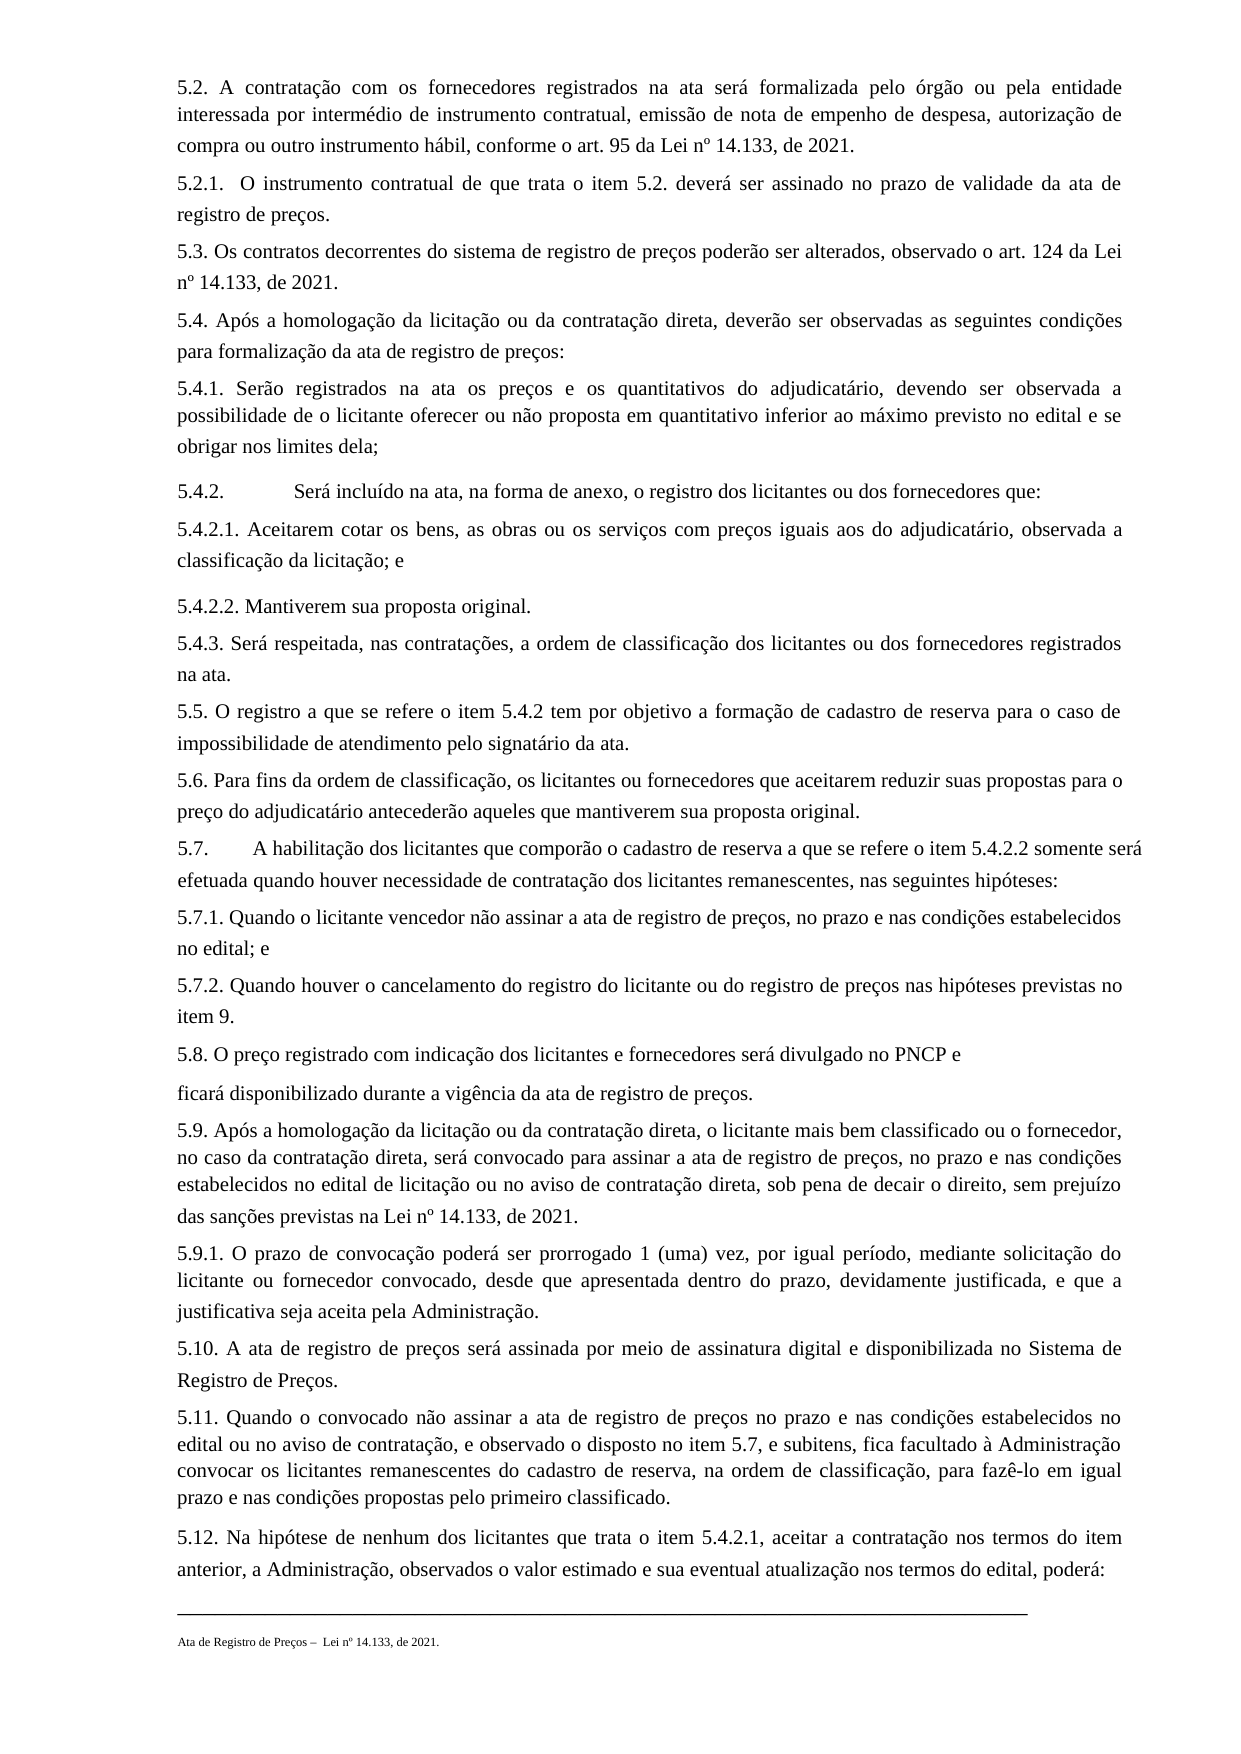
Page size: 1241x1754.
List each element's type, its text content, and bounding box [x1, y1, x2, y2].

text 5.2.1. O instrumento contratual de que trata o item 5.2. deverá ser assinado no prazo de validade da ata de registro de preços. [177, 170, 1123, 227]
text 5.10. A ata de registro de preços será assinada por meio de assinatura digital e disponibilizada no Sistema de Registro de Preços. [177, 1336, 1123, 1392]
text 5.11. Quando o convocado não assinar a ata de registro de preços no prazo e nas condições estabelecidos no edital ou no aviso de contratação, e observado o disposto no item 5.7, e subitens, fica facultado à Administração convocar os licitantes remanescentes do cadastro de reserva, na ordem de classificação, para fazê-lo em igual prazo e nas condições propostas pelo primeiro classificado. [177, 1405, 1123, 1509]
text 5.4.3. Será respeitada, nas contratações, a ordem de classificação dos licitantes ou dos fornecedores registrados na ata. [177, 631, 1123, 687]
text 5.4.2.1. Aceitarem cotar os bens, as obras ou os serviços com preços iguais aos do adjudicatário, observada a classificação da licitação; e [177, 517, 1123, 573]
text 5.5. O registro a que se refere o item 5.4.2 tem por objetivo a formação de cadastro de reserva para o caso de impossibilidade de atendimento pelo signatário da ata. [177, 699, 1123, 756]
text 5.6. Para fins da ordem de classificação, os licitantes ou fornecedores que aceitarem reduzir suas propostas para o preço do adjudicatário antecederão aqueles que mantiverem sua proposta original. [177, 768, 1123, 824]
text 5.4.2.2. Mantiverem sua proposta original. [177, 590, 1123, 618]
text 5.4. Após a homologação da licitação ou da contratação direta, deverão ser observadas as seguintes condições para formalização da ata de registro de preços: [177, 307, 1123, 364]
text 5.7. A habilitação dos licitantes que comporão o cadastro de reserva a que se refere o item 5.4.2.2 somente será efetuada quando houver necessidade de contratação dos licitantes remanescentes, nas seguintes hipóteses: [177, 836, 1201, 893]
text 5.7.2. Quando houver o cancelamento do registro do licitante ou do registro de preços nas hipóteses previstas no item 9. [177, 973, 1123, 1029]
text 5.12. Na hipótese de nenhum dos licitantes que trata o item 5.4.2.1, aceitar a contratação nos termos do item anterior, a Administração, observados o valor estimado e sua eventual atualização nos termos do edital, poderá: [177, 1525, 1123, 1581]
text ficará disponibilizado durante a vigência da ata de registro de preços. [177, 1077, 1123, 1106]
text 5.9.1. O prazo de convocação poderá ser prorrogado 1 (uma) vez, por igual período, mediante solicitação do licitante ou fornecedor convocado, desde que apresentada dentro do prazo, devidamente justificada, e que a justificativa seja aceita pela Administração. [177, 1241, 1123, 1324]
text 5.9. Após a homologação da licitação ou da contratação direta, o licitante mais bem classificado ou o fornecedor, no caso da contratação direta, será convocado para assinar a ata de registro de preços, no prazo e nas condições estabelecidos no edital de licitação ou no aviso de contratação direta, sob pena de decair o direito, sem prejuízo das sanções previstas na Lei nº 14.133, de 2021. [177, 1118, 1123, 1228]
text 5.8. O preço registrado com indicação dos licitantes e fornecedores será divulgado no PNCP e [177, 1042, 1123, 1066]
text 5.4.1. Serão registrados na ata os preços e os quantitativos do adjudicatário, devendo ser observada a possibilidade de o licitante oferecer ou não proposta em quantitativo inferior ao máximo previsto no edital e se obrigar nos limites dela; [177, 376, 1123, 459]
text 5.4.2. Será incluído na ata, na forma de anexo, o registro dos licitantes ou dos fornecedores que: [88, 476, 1201, 504]
text 5.2. A contratação com os fornecedores registrados na ata será formalizada pelo órgão ou pela entidade interessada por intermédio de instrumento contratual, emissão de nota de empenho de despesa, autorização de compra ou outro instrumento hábil, conforme o art. 95 da Lei nº 14.133, de 2021. [177, 75, 1123, 158]
text 5.3. Os contratos decorrentes do sistema de registro de preços poderão ser alterados, observado o art. 124 da Lei nº 14.133, de 2021. [177, 239, 1123, 295]
text 5.7.1. Quando o licitante vencedor não assinar a ata de registro de preços, no prazo e nas condições estabelecidos no edital; e [177, 904, 1123, 961]
